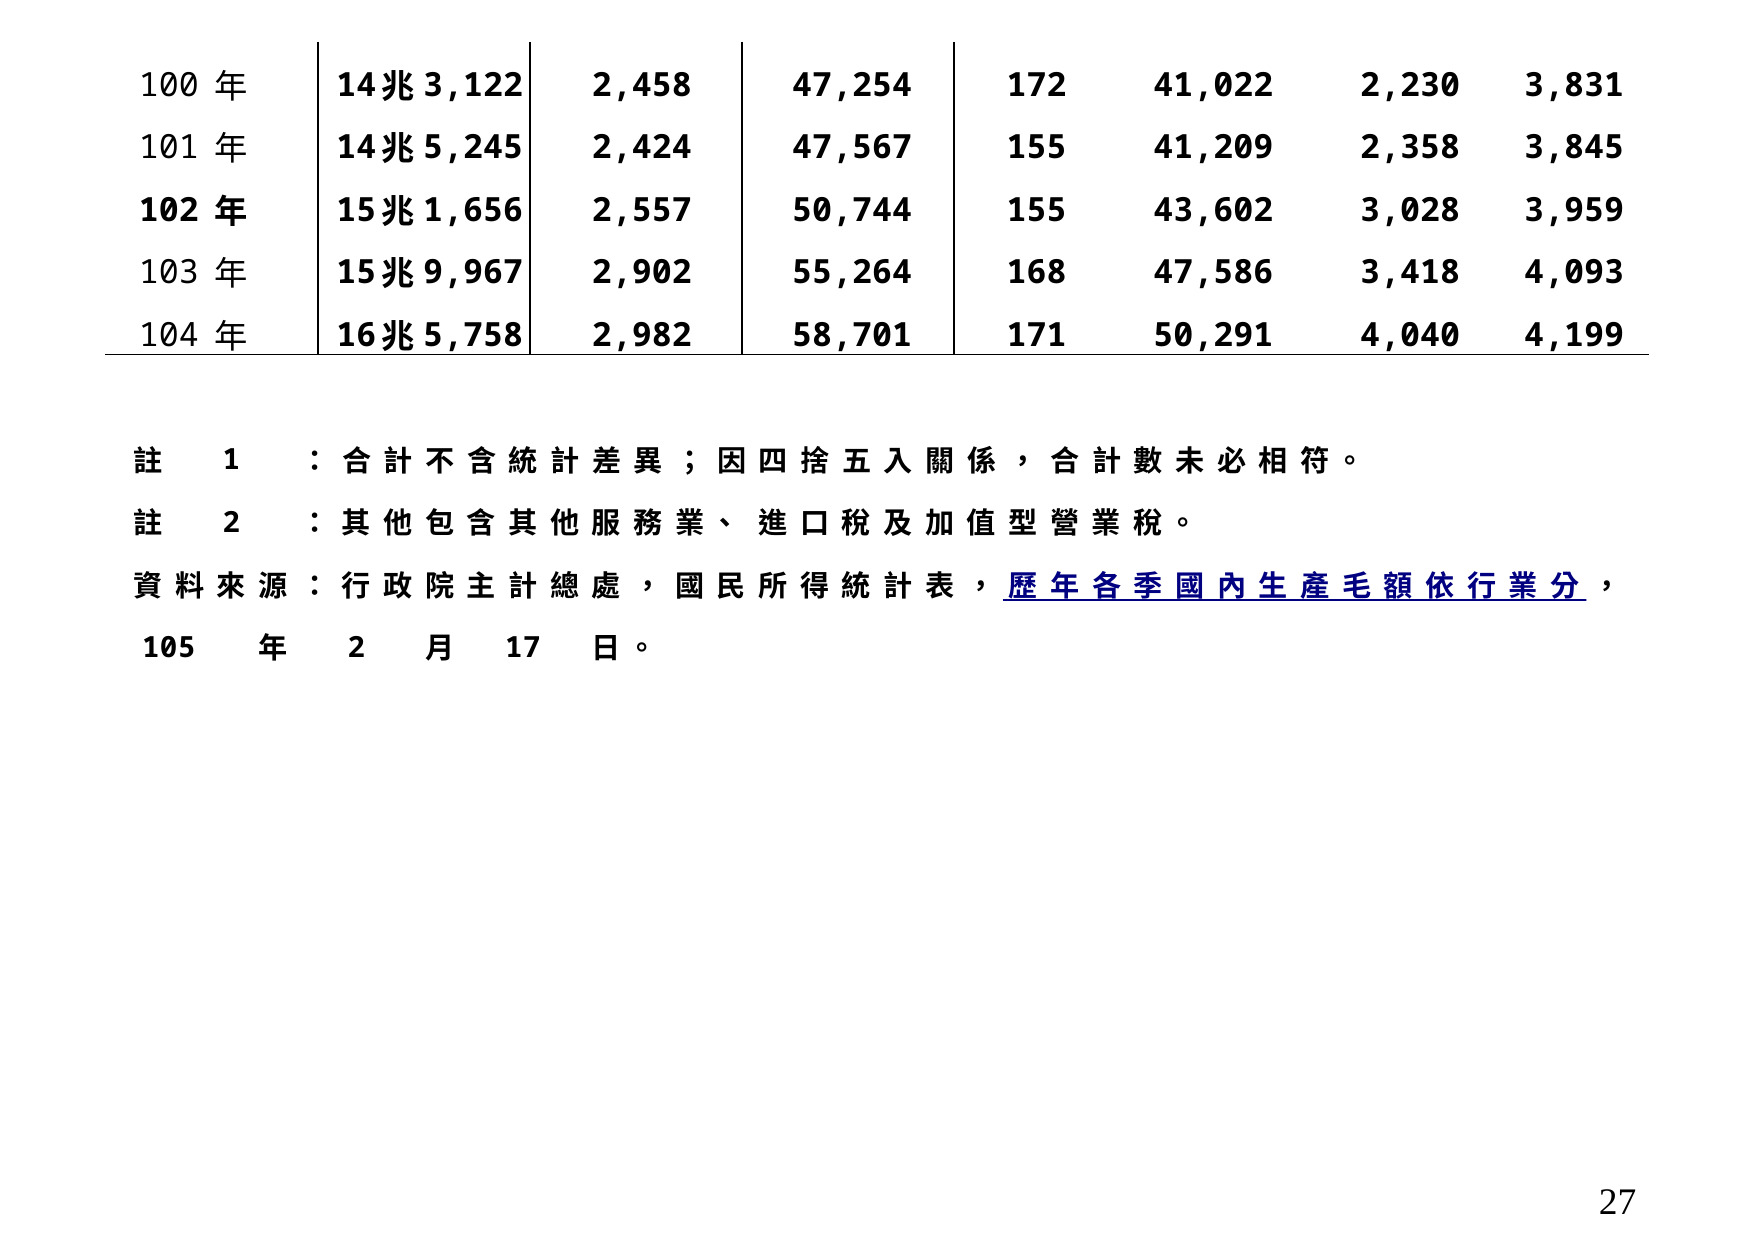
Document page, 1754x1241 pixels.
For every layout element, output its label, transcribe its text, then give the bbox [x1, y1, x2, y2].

table_cell 2,557 [531, 167, 741, 229]
table_cell 2,902 [531, 229, 741, 292]
table_cell 43,602 [1116, 167, 1302, 229]
table_cell 3,959 [1487, 167, 1649, 229]
table_cell 47,586 [1116, 229, 1302, 292]
table_cell 4,199 [1487, 292, 1649, 354]
table_cell 2,358 [1302, 104, 1487, 167]
text 註2：其他包含其他服務業、進口稅及加值型營業稅。 [127, 479, 1627, 542]
table_cell 3,028 [1302, 167, 1487, 229]
table_cell 103年 [105, 229, 317, 292]
table_cell 3,845 [1487, 104, 1649, 167]
table_cell 171 [955, 292, 1116, 354]
table_cell 50,291 [1116, 292, 1302, 354]
table_cell 3,831 [1487, 42, 1649, 104]
table_cell 55,264 [743, 229, 953, 292]
table_cell 168 [955, 229, 1116, 292]
table_cell 155 [955, 104, 1116, 167]
table_cell 4,093 [1487, 229, 1649, 292]
table_cell 2,424 [531, 104, 741, 167]
table_cell 2,982 [531, 292, 741, 354]
table_cell 102年 [105, 167, 317, 229]
table_cell 155 [955, 167, 1116, 229]
table_cell 172 [955, 42, 1116, 104]
table_cell 101年 [105, 104, 317, 167]
table_cell 14兆5,245 [319, 104, 529, 167]
table_cell 47,567 [743, 104, 953, 167]
table_cell 47,254 [743, 42, 953, 104]
table_cell 16兆5,758 [319, 292, 529, 354]
table_cell 4,040 [1302, 292, 1487, 354]
table_cell 50,744 [743, 167, 953, 229]
table_cell 15兆9,967 [319, 229, 529, 292]
table_cell 100年 [105, 42, 317, 104]
text 資料來源：行政院主計總處，國民所得統計表，歷年各季國內生產毛額依行業分，105年2月17日。 [127, 542, 1627, 667]
table_cell 2,230 [1302, 42, 1487, 104]
table_cell 58,701 [743, 292, 953, 354]
table_cell 41,022 [1116, 42, 1302, 104]
table_cell 2,458 [531, 42, 741, 104]
table_cell 14兆3,122 [319, 42, 529, 104]
text 註1：合計不含統計差異；因四捨五入關係，合計數未必相符。 [127, 417, 1627, 479]
table_cell 104年 [105, 292, 317, 354]
table_cell 15兆1,656 [319, 167, 529, 229]
table_cell 41,209 [1116, 104, 1302, 167]
table_cell 3,418 [1302, 229, 1487, 292]
